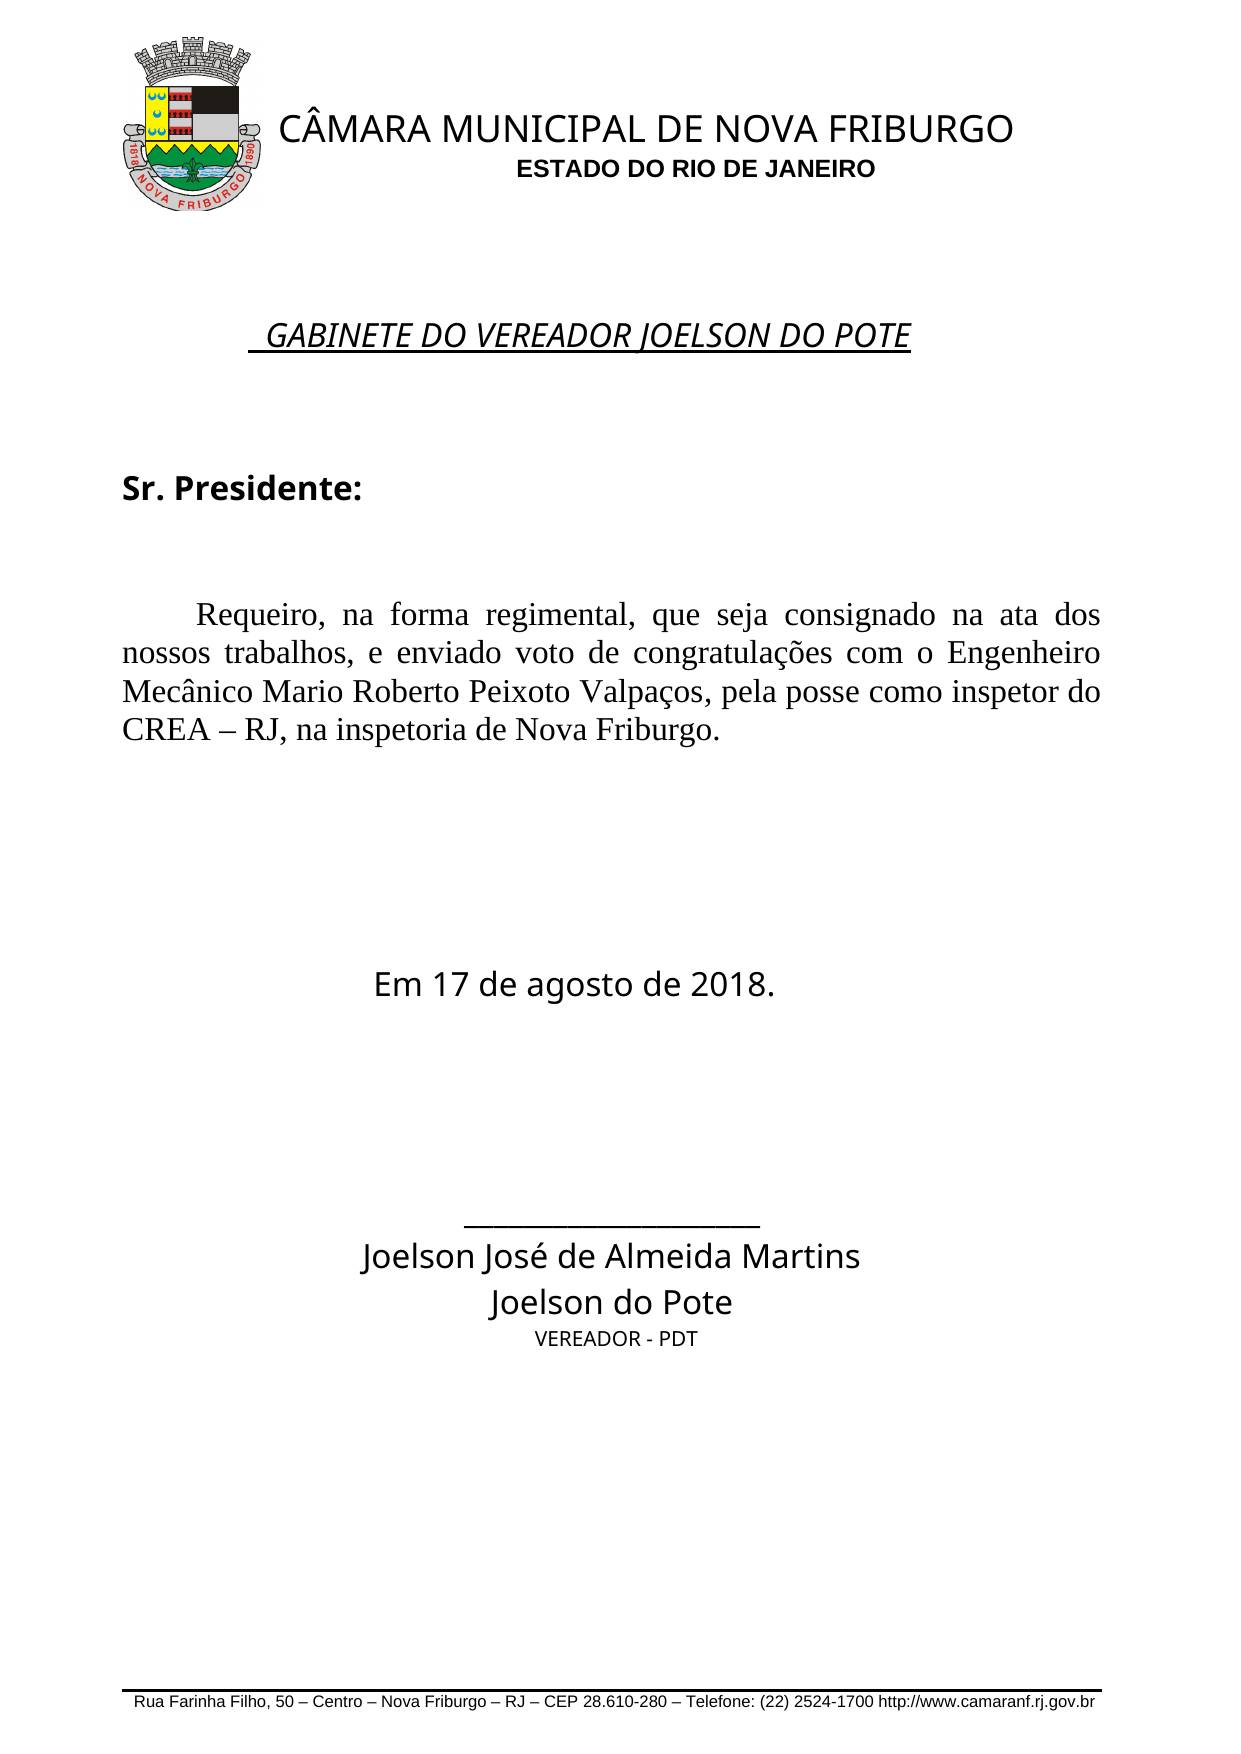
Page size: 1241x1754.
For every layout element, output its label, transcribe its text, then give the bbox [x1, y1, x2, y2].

text Sr. Presidente: [122, 465, 1102, 510]
text ____________________ [122, 1188, 1102, 1233]
subtitle Em 17 de agosto de 2018. [122, 961, 1102, 1006]
text VEREADOR - PDT [122, 1324, 1102, 1352]
text Joelson do Pote [122, 1278, 1102, 1324]
text GABINETE DO VEREADOR JOELSON DO POTE [122, 312, 1102, 357]
text Requeiro, na forma regimental, que seja consignado na ata dos nossos trabalhos, e enviado voto de congratulações com o Engenheiro Mecânico Mario Roberto Peixoto Valpaços, pela posse como inspetor do CREA – RJ, na inspetoria de Nova Friburgo. [122, 594, 1102, 747]
text Joelson José de Almeida Martins [122, 1233, 1102, 1278]
